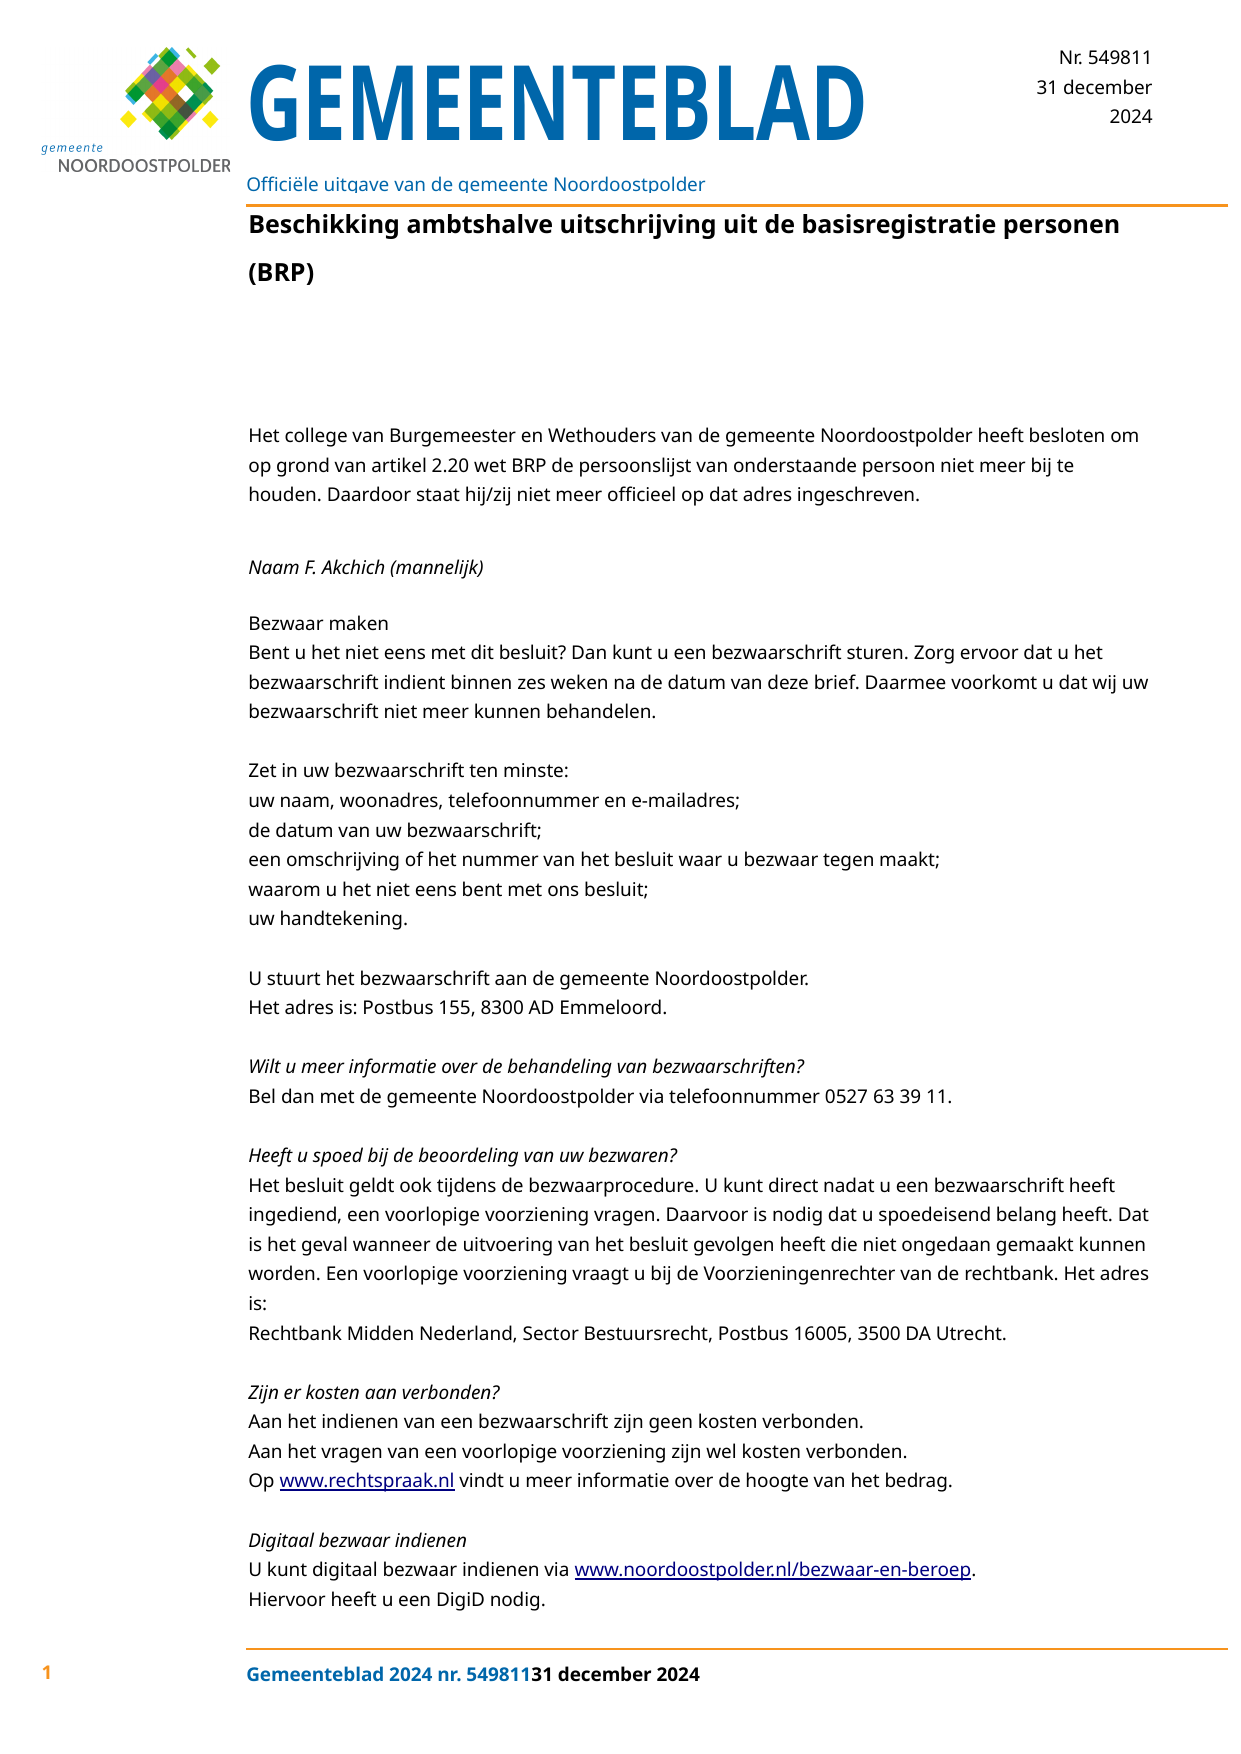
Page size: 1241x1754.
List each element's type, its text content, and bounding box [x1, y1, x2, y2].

text Beschikking ambtshalve uitschrijving uit de basisregistratie personen (BRP) [248, 207, 1152, 288]
text Het college van Burgemeester en Wethouders van de gemeente Noordoostpolder heeft besloten om op grond van artikel 2.20 wet BRP de persoonslijst van onderstaande persoon niet meer bij te houden. Daardoor staat hij/zij niet meer officieel op dat adres ingeschreven. [248, 422, 1152, 507]
text Het besluit geldt ook tijdens de bezwaarprocedure. U kunt direct nadat u een bezwaarschrift heeft ingediend, een voorlopige voorziening vragen. Daarvoor is nodig dat u spoedeisend belang heeft. Dat is het geval wanneer de uitvoering van het besluit gevolgen heeft die niet ongedaan gemaakt kunnen worden. Een voorlopige voorziening vraagt u bij de Voorzieningenrechter van de rechtbank. Het adres is: [248, 1172, 1152, 1316]
picture [41, 47, 231, 172]
text uw handtekening. [248, 906, 1152, 931]
text Rechtbank Midden Nederland, Sector Bestuursrecht, Postbus 16005, 3500 DA Utrecht. [248, 1320, 1152, 1345]
text Bent u het niet eens met dit besluit? Dan kunt u een bezwaarschrift sturen. Zorg ervoor dat u het bezwaarschrift indient binnen zes weken na de datum van deze brief. Daarmee voorkomt u dat wij uw bezwaarschrift niet meer kunnen behandelen. [248, 639, 1152, 724]
text Het adres is: Postbus 155, 8300 AD Emmeloord. [248, 994, 1152, 1020]
text waarom u het niet eens bent met ons besluit; [248, 876, 1152, 902]
text de datum van uw bezwaarschrift; [248, 817, 1152, 842]
text Digitaal bezwaar indienen [248, 1527, 1152, 1552]
text Bezwaar maken [248, 610, 1152, 635]
text Hiervoor heeft u een DigiD nodig. [248, 1586, 1152, 1612]
text Zet in uw bezwaarschrift ten minste: [248, 758, 1152, 783]
text uw naam, woonadres, telefoonnummer en e-mailadres; [248, 787, 1152, 813]
text U stuurt het bezwaarschrift aan de gemeente Noordoostpolder. [248, 965, 1152, 990]
text Op www.rechtspraak.nl vindt u meer informatie over de hoogte van het bedrag. [248, 1468, 1152, 1493]
text Zijn er kosten aan verbonden? [248, 1379, 1152, 1404]
text Aan het vragen van een voorlopige voorziening zijn wel kosten verbonden. [248, 1438, 1152, 1464]
text Aan het indienen van een bezwaarschrift zijn geen kosten verbonden. [248, 1408, 1152, 1434]
text U kunt digitaal bezwaar indienen via www.noordoostpolder.nl/bezwaar-en-beroep. [248, 1556, 1152, 1582]
text een omschrijving of het nummer van het besluit waar u bezwaar tegen maakt; [248, 846, 1152, 872]
text Wilt u meer informatie over de behandeling van bezwaarschriften? [248, 1053, 1152, 1079]
text Bel dan met de gemeente Noordoostpolder via telefoonnummer 0527 63 39 11. [248, 1083, 1152, 1109]
text Naam F. Akchich (mannelijk) [248, 554, 1152, 580]
text Heeft u spoed bij de beoordeling van uw bezwaren? [248, 1142, 1152, 1168]
